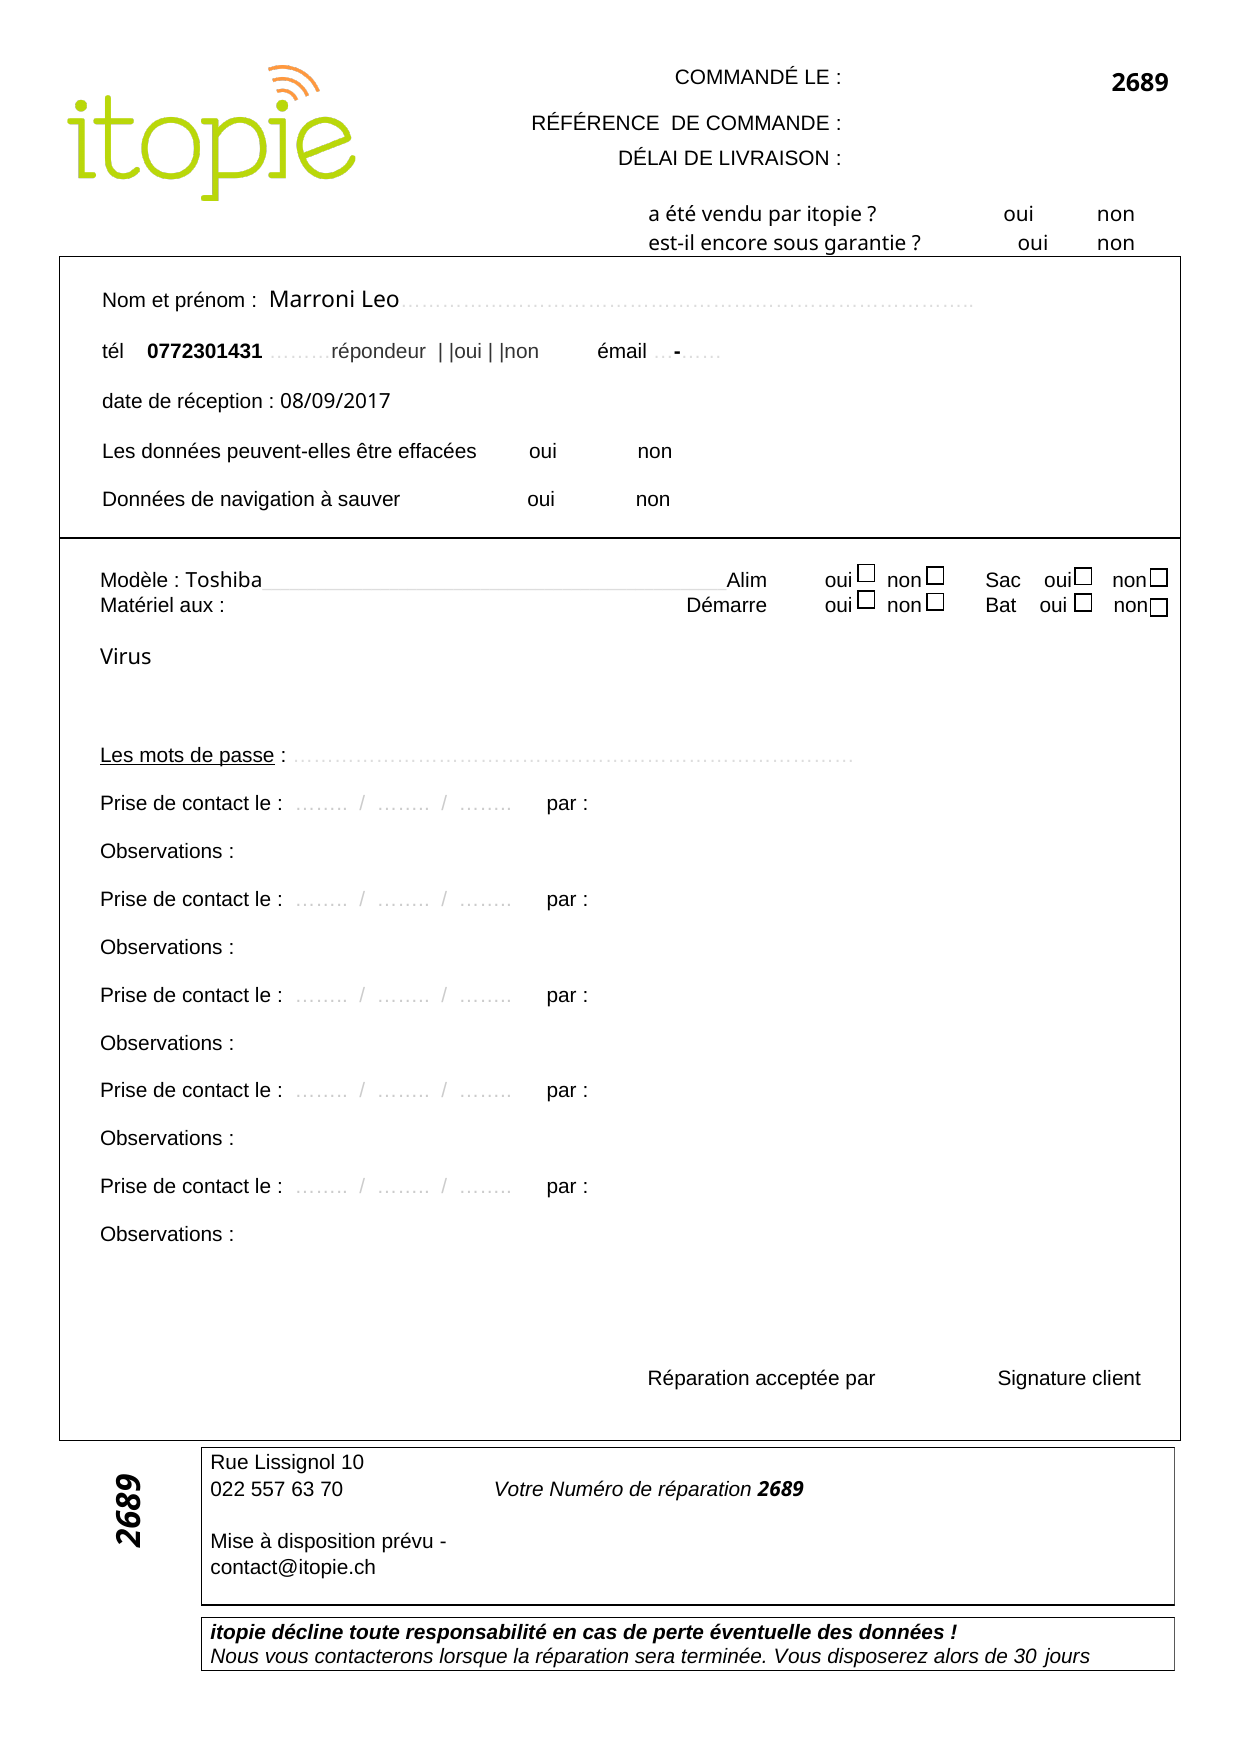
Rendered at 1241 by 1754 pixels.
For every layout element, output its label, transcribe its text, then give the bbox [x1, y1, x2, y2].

text Réparation acceptée par Signature client [60, 1363, 1180, 1390]
text Modèle : Toshiba Alim oui non Sac oui non [948, 562, 1180, 590]
text Observations : [60, 1123, 1180, 1150]
table_cell DÉLAI DE LIVRAISON : [490, 140, 847, 175]
text Les données peuvent-elles être effacées oui non [60, 436, 1180, 463]
text Matériel aux : Démarre oui non Bat oui non [60, 590, 1180, 617]
text est-il encore sous garantie ? oui non [59, 228, 1181, 256]
table_cell RÉFÉRENCE DE COMMANDE : [490, 105, 847, 140]
text Observations : [60, 931, 1180, 958]
text Prise de contact le : …….. / …….. / …….. par : [60, 883, 1180, 911]
text Virus [60, 638, 1180, 671]
text a été vendu par itopie ? oui non [59, 199, 1181, 228]
table_header 2689 [847, 59, 1180, 104]
text tél 0772301431 ………répondeur | |oui | |non émail …-…… [60, 335, 1180, 362]
text Observations : [60, 836, 1180, 863]
text Observations : [60, 1027, 1180, 1054]
text Données de navigation à sauver oui non [60, 484, 1180, 511]
table_header Rue Lissignol 10 022 557 63 70 Votre Numéro de réparation 2689 Mise à disposition prévu - contact@itopie.ch [195, 1441, 1180, 1611]
text Observations : [60, 1219, 1180, 1246]
text Modèle : Toshiba Alim oui non Sac oui non [60, 562, 856, 590]
text Modèle : Toshiba Alim oui non Sac oui non [879, 562, 925, 590]
table_cell itopie décline toute responsabilité en cas de perte éventuelle des données ! Nous vous contacterons lorsque la réparation sera terminée. Vous disposerez alors de 30 jours [195, 1611, 1180, 1677]
text Les mots de passe : ……………………………………………………………………… [60, 740, 1180, 767]
text Prise de contact le : …….. / …….. / …….. par : [60, 1171, 1180, 1198]
text Nom et prénom : Marroni Leo……………………………………………………………………….. [60, 280, 1180, 314]
table_cell [847, 140, 1180, 175]
table_header COMMANDÉ LE : [490, 59, 847, 104]
table_cell [847, 105, 1180, 140]
text Prise de contact le : …….. / …….. / …….. par : [60, 788, 1180, 815]
picture [67, 65, 356, 201]
text date de réception : 08/09/2017 [60, 383, 1180, 415]
text Prise de contact le : …….. / …….. / …….. par : [60, 1075, 1180, 1102]
table_header 2689 [59, 1441, 195, 1677]
text Prise de contact le : …….. / …….. / …….. par : [60, 979, 1180, 1006]
